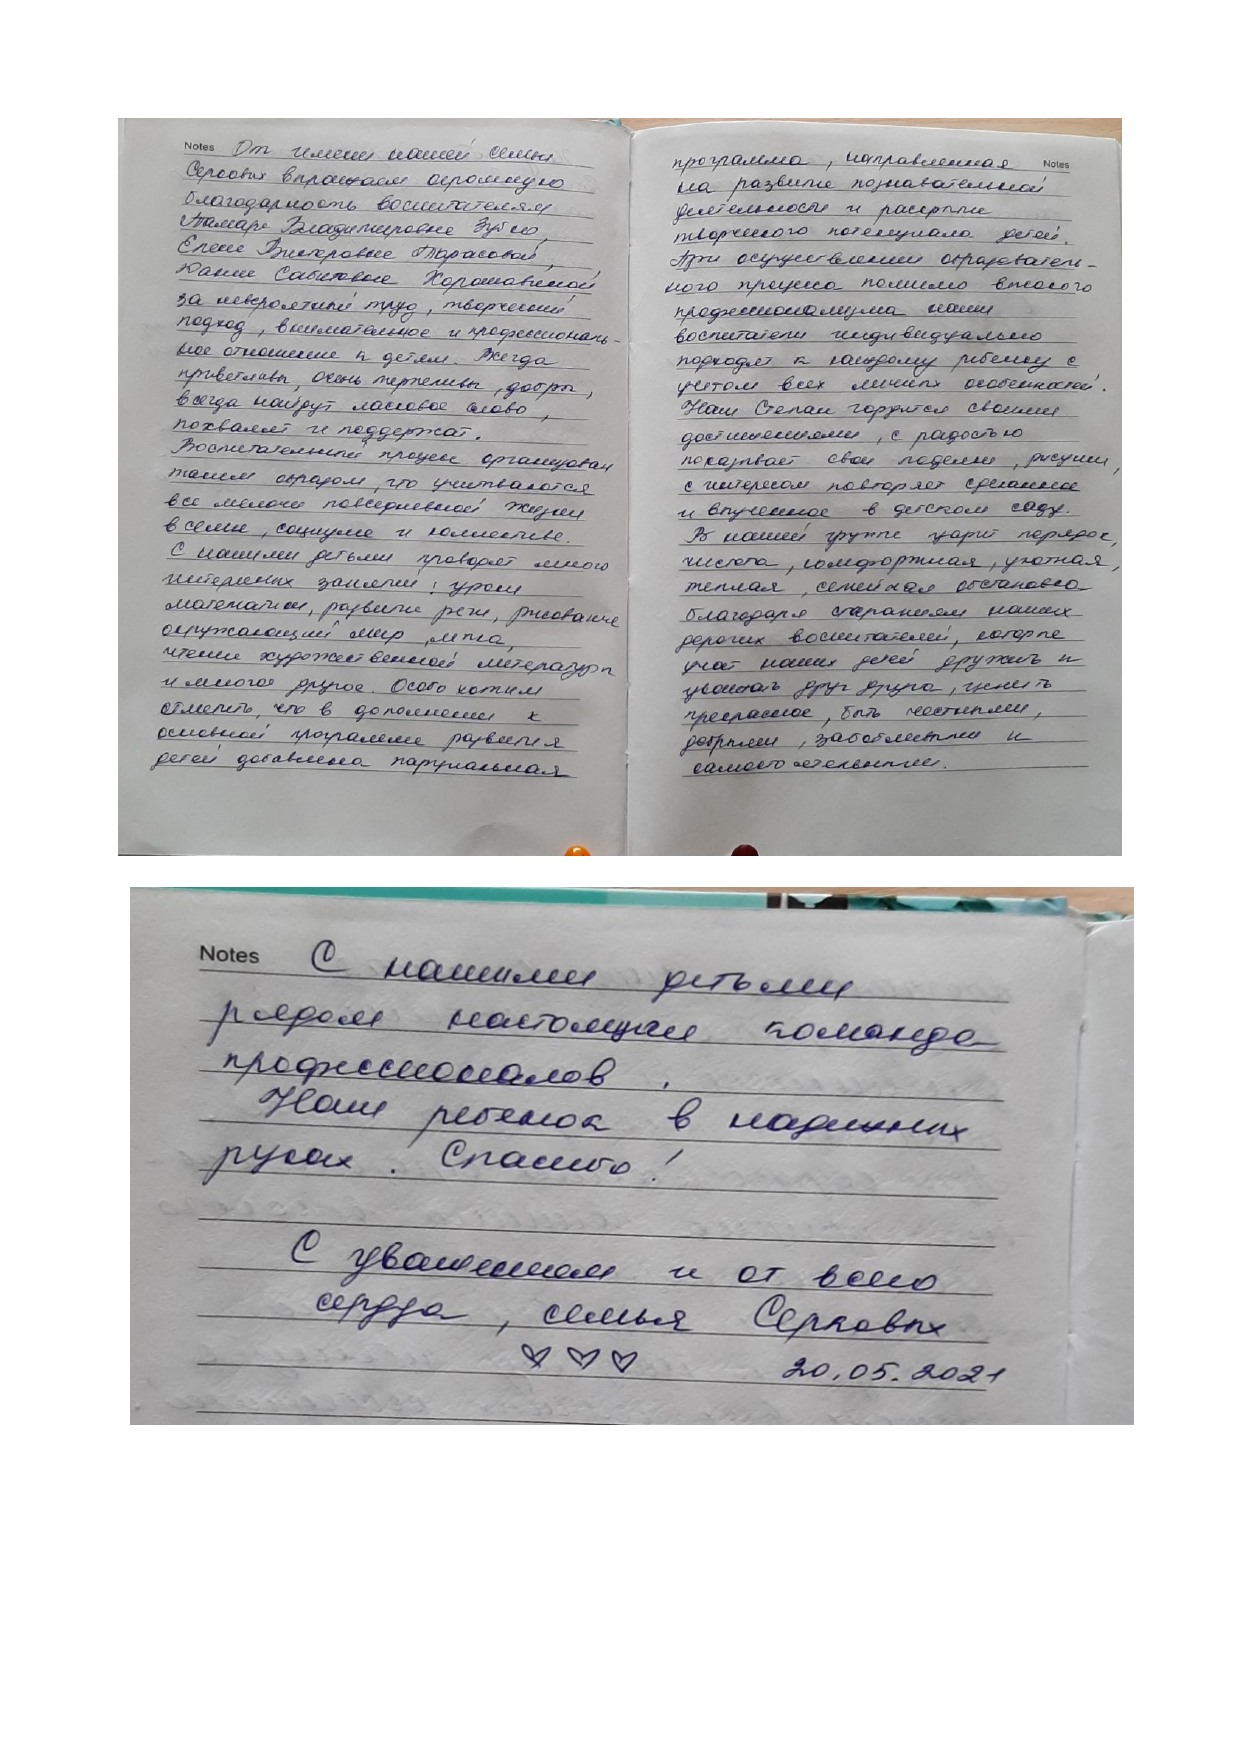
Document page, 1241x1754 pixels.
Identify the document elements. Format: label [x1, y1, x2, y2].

picture [118, 118, 1122, 856]
picture [130, 887, 1134, 1425]
